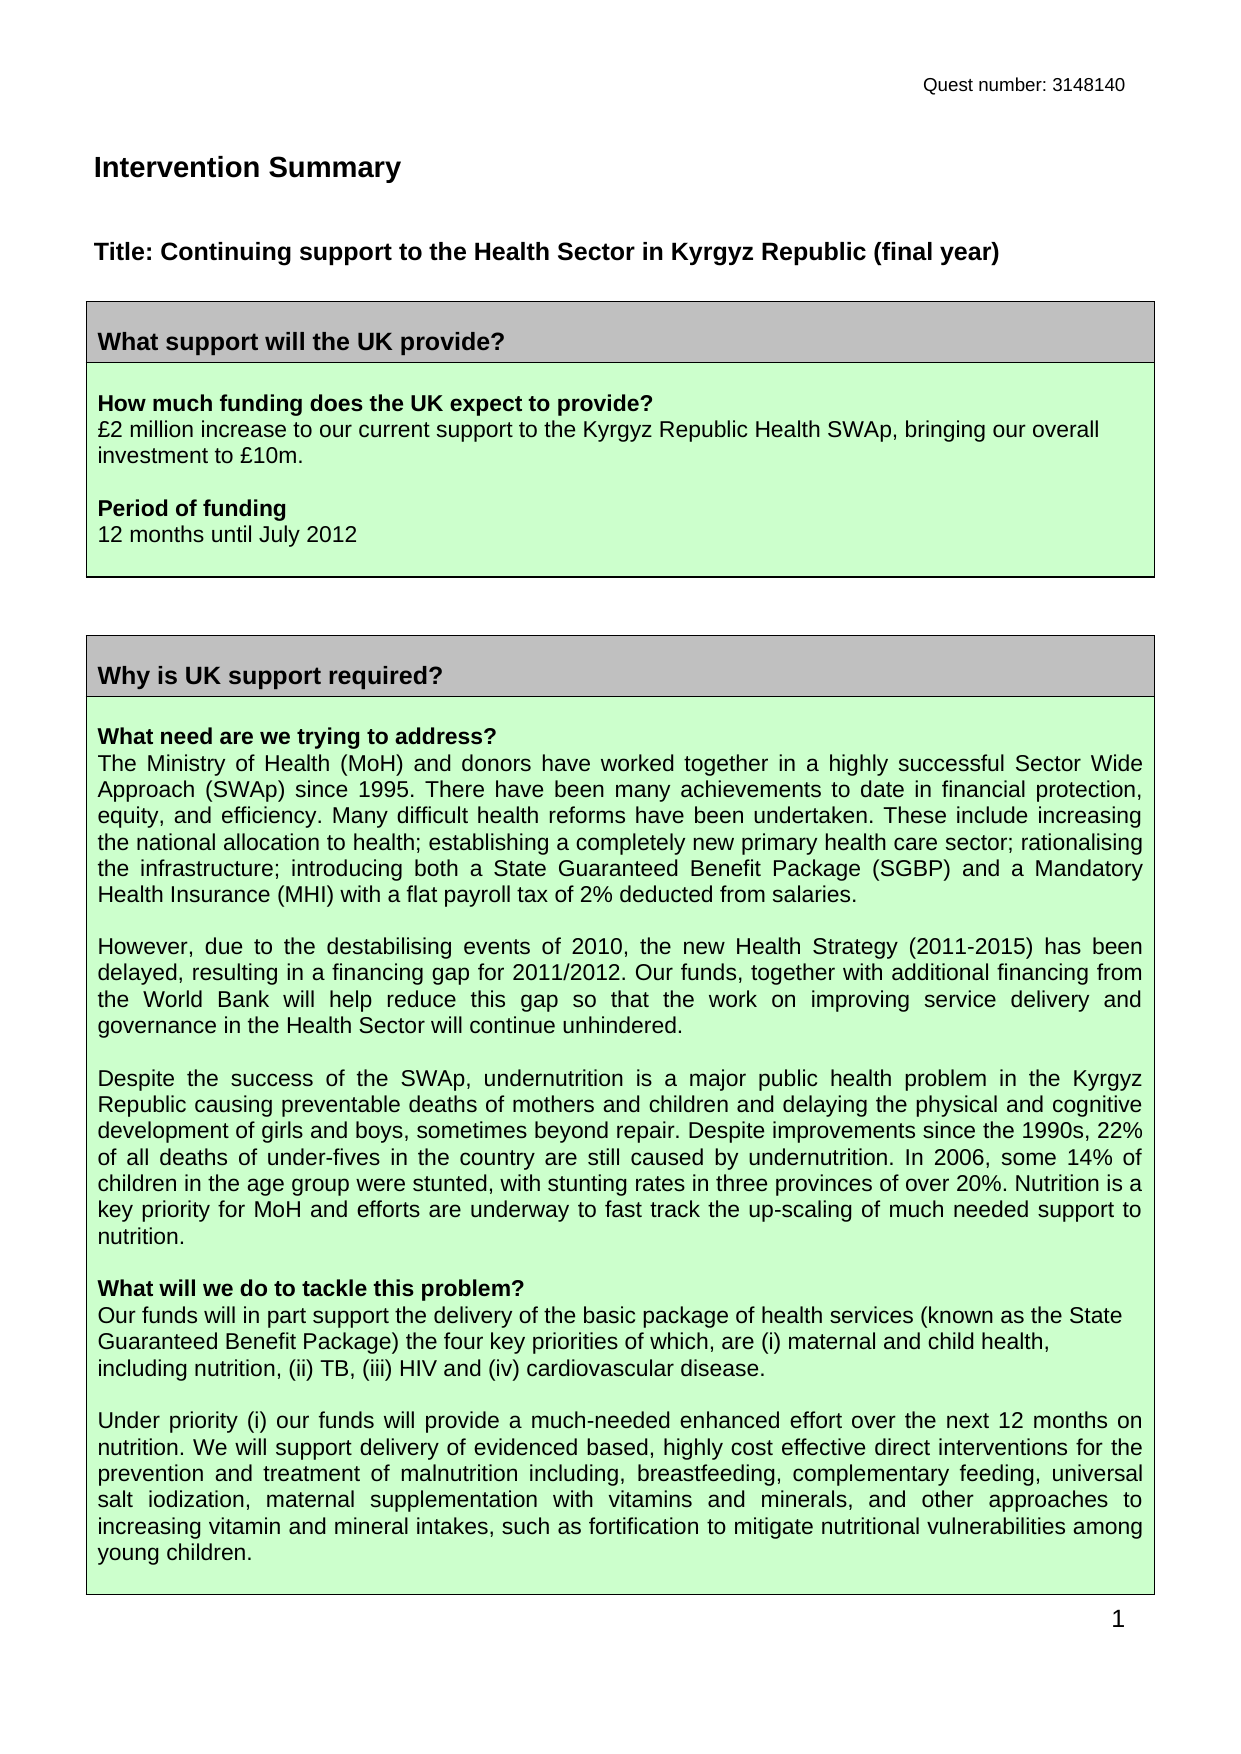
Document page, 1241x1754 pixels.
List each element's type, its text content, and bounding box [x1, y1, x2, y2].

table_header What support will the UK provide? [87, 302, 1154, 362]
text Intervention Summary [93, 150, 1125, 183]
table_cell What need are we trying to address? The Ministry of Health (MoH) and donors have worked together in a highly successful Sector Wide Approach (SWAp) since 1995. There have been many achievements to date in financial protection, equity, and efficiency. Many difficult health reforms have been undertaken. These include increasing the national allocation to health; establishing a completely new primary health care sector; rationalising the infrastructure; introducing both a State Guaranteed Benefit Package (SGBP) and a Mandatory Health Insurance (MHI) with a flat payroll tax of 2% deducted from salaries. However, due to the destabilising events of 2010, the new Health Strategy (2011-2015) has been delayed, resulting in a financing gap for 2011/2012. Our funds, together with additional financing from the World Bank will help reduce this gap so that the work on improving service delivery and governance in the Health Sector will continue unhindered. Despite the success of the SWAp, undernutrition is a major public health problem in the Kyrgyz Republic causing preventable deaths of mothers and children and delaying the physical and cognitive development of girls and boys, sometimes beyond repair. Despite improvements since the 1990s, 22% of all deaths of under-fives in the country are still caused by undernutrition. In 2006, some 14% of children in the age group were stunted, with stunting rates in three provinces of over 20%. Nutrition is a key priority for MoH and efforts are underway to fast track the up-scaling of much needed support to nutrition. What will we do to tackle this problem? Our funds will in part support the delivery of the basic package of health services (known as the State Guaranteed Benefit Package) the four key priorities of which, are (i) maternal and child health, including nutrition, (ii) TB, (iii) HIV and (iv) cardiovascular disease. Under priority (i) our funds will provide a much-needed enhanced effort over the next 12 months on nutrition. We will support delivery of evidenced based, highly cost effective direct interventions for the prevention and treatment of malnutrition including, breastfeeding, complementary feeding, universal salt iodization, maternal supplementation with vitamins and minerals, and other approaches to increasing vitamin and mineral intakes, such as fortification to mitigate nutritional vulnerabilities among young children. [87, 697, 1154, 1594]
subtitle Title: Continuing support to the Health Sector in Kyrgyz Republic (final year) [93, 237, 1125, 266]
table_header Why is UK support required? [87, 636, 1154, 696]
table_cell How much funding does the UK expect to provide? £2 million increase to our current support to the Kyrgyz Republic Health SWAp, bringing our overall investment to £10m. Period of funding 12 months until July 2012 [87, 363, 1154, 576]
